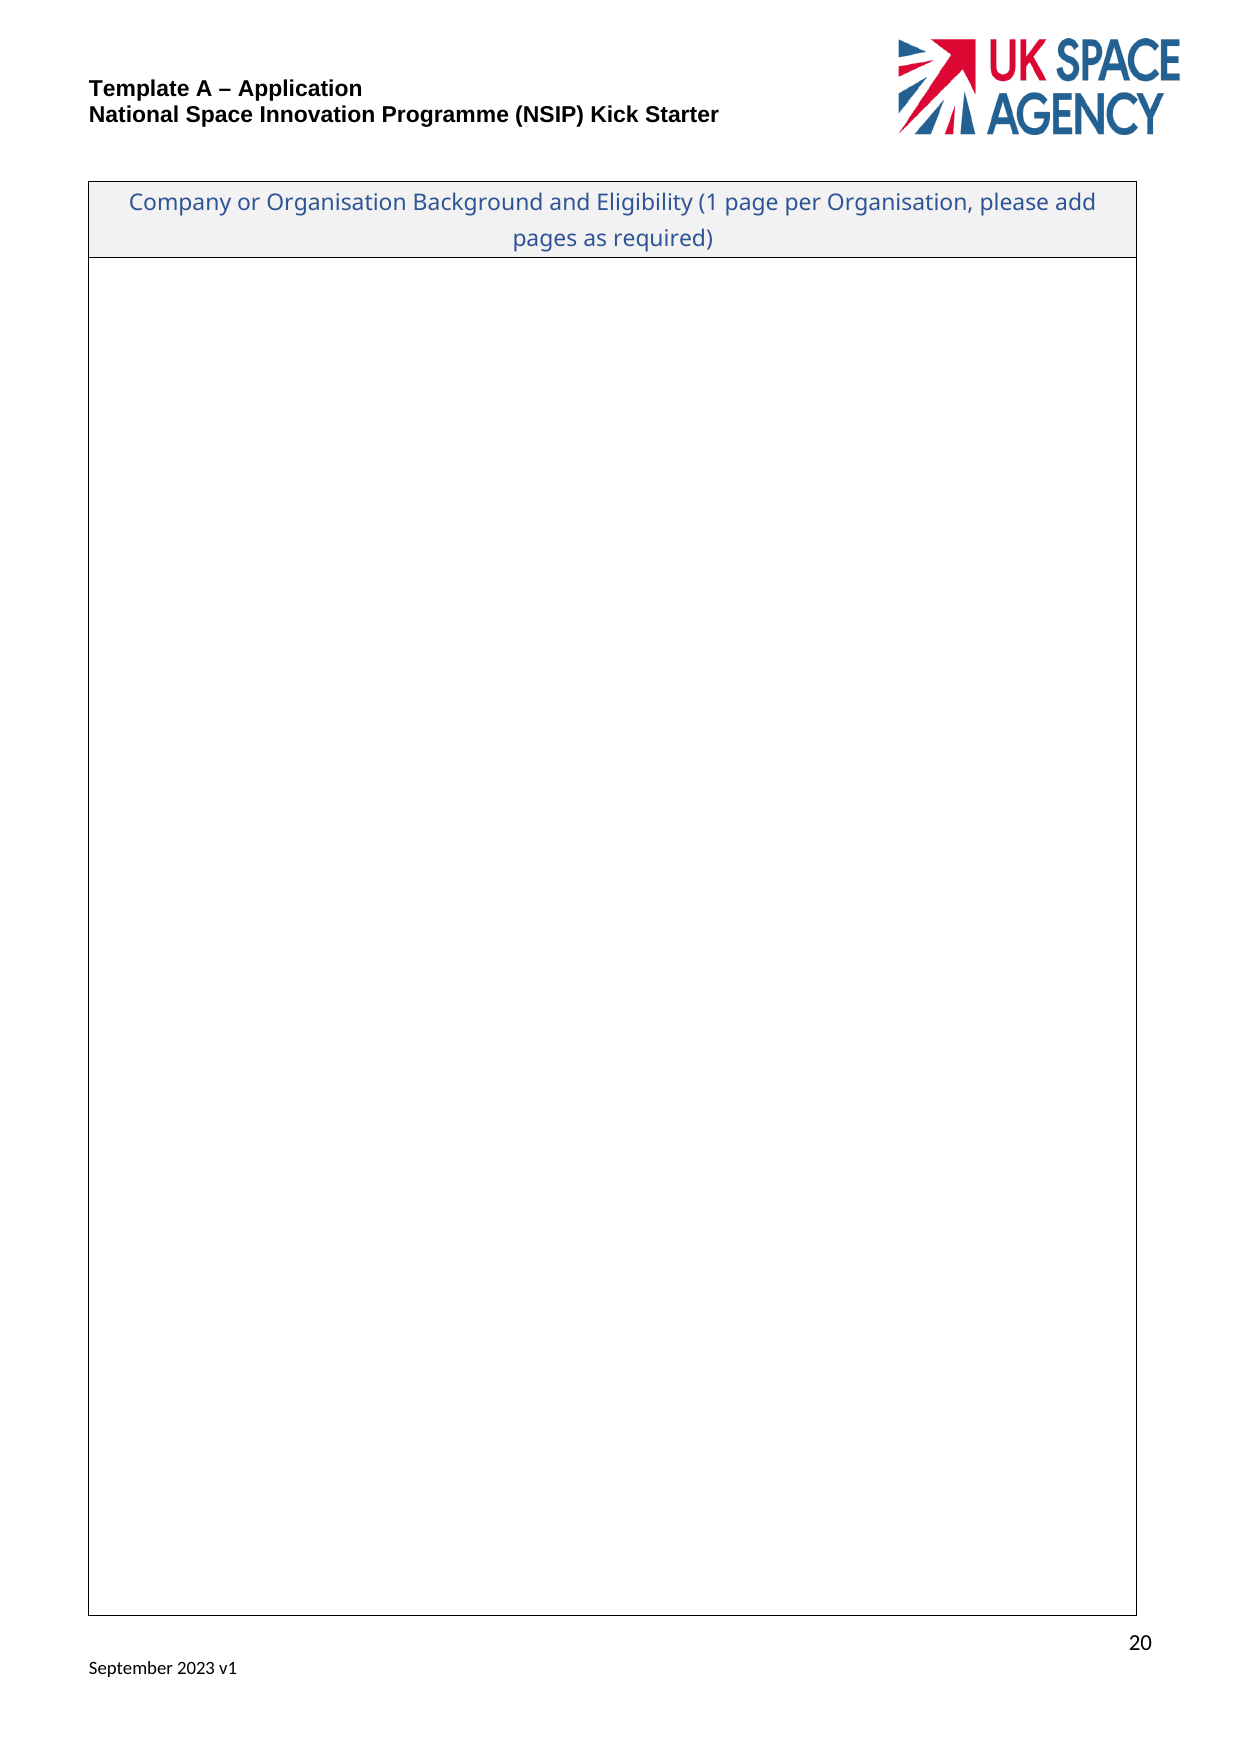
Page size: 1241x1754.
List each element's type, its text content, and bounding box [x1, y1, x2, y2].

table_header Company or Organisation Background and Eligibility (1 page per Organisation, please add pages as required) [89, 182, 1136, 257]
table_header [1159, 181, 1194, 257]
table_cell [1137, 257, 1155, 1615]
table_cell [1155, 257, 1159, 1615]
table_cell [1159, 257, 1194, 1615]
table_cell [89, 258, 1136, 1615]
table_header [1155, 181, 1159, 257]
table_header [1137, 181, 1155, 257]
